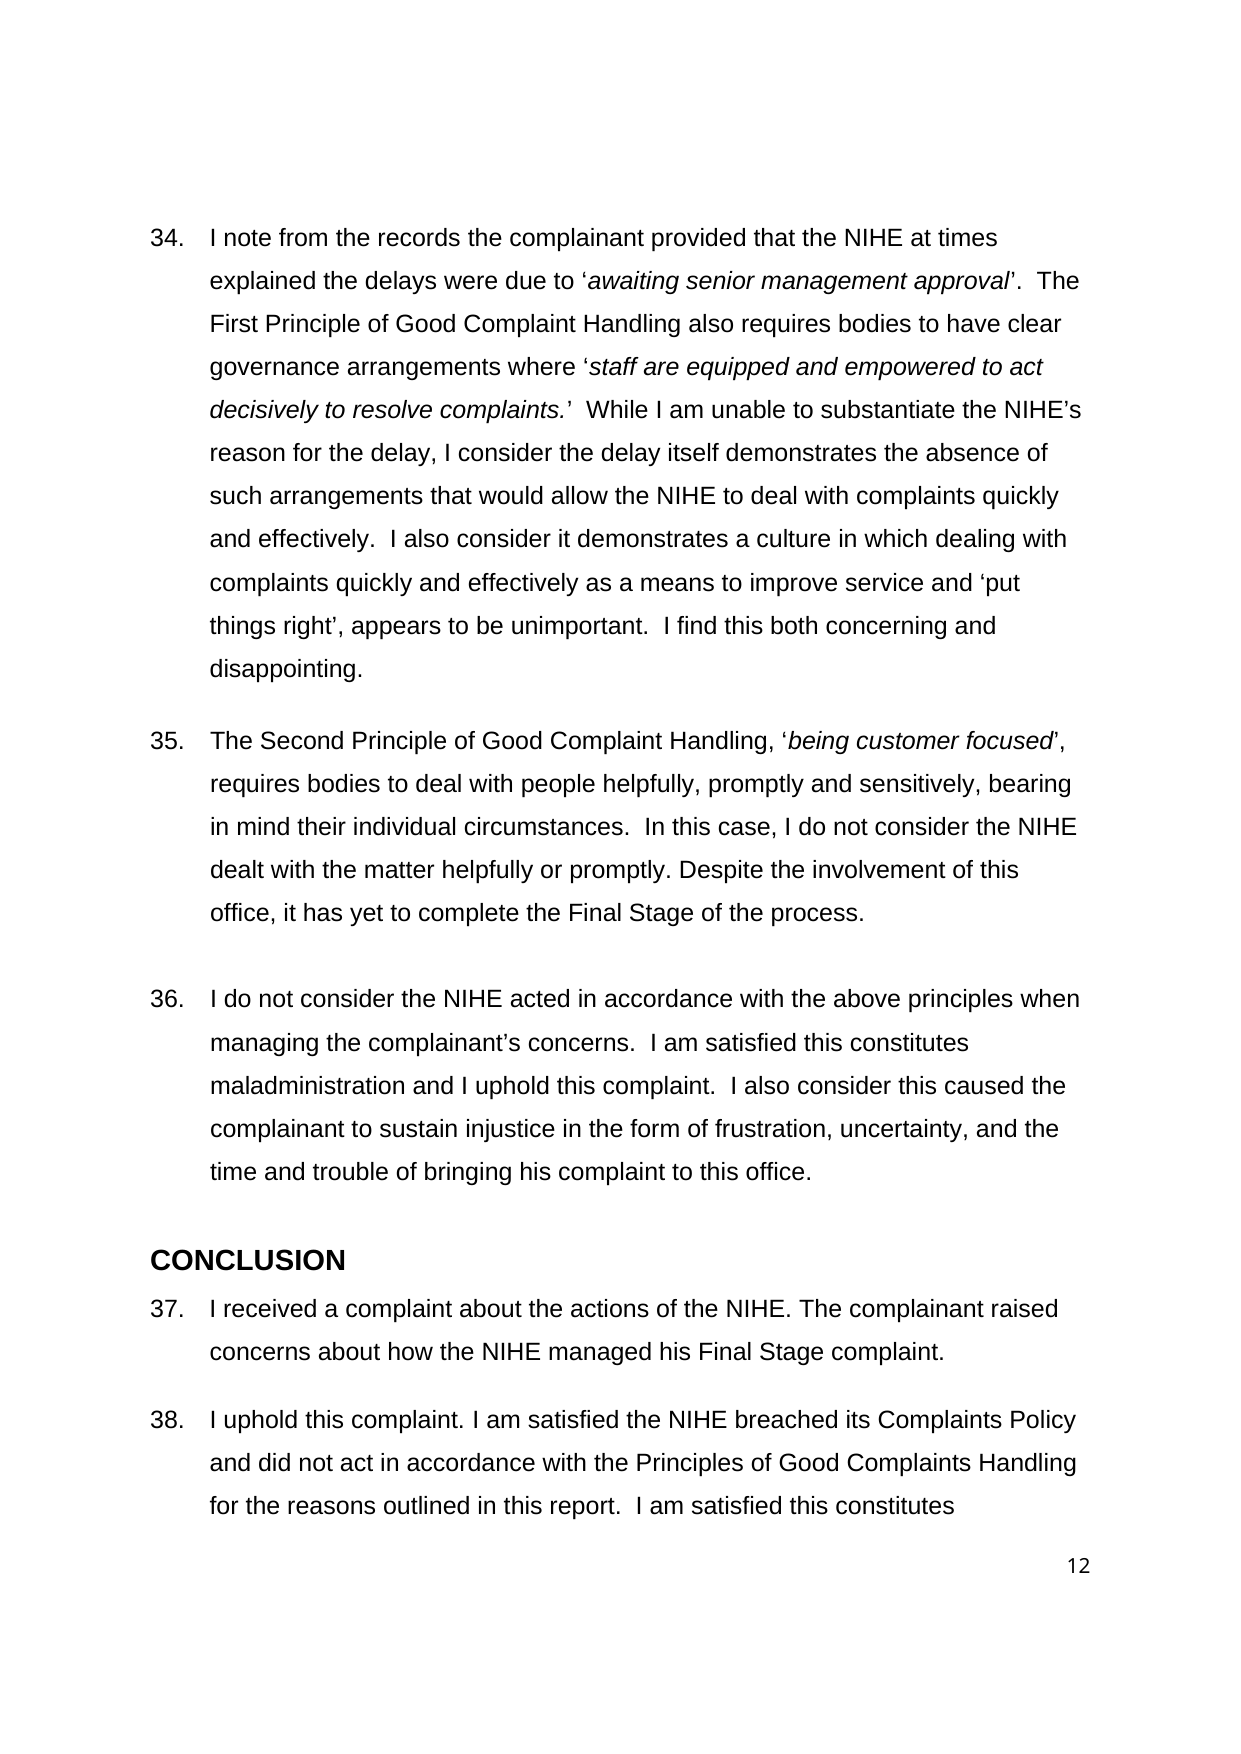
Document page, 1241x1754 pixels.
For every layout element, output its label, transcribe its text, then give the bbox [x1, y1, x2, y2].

text CONCLUSION [150, 1243, 1090, 1277]
list I received a complaint about the actions of the NIHE. The complainant raised concerns about how the NIHE managed his Final Stage complaint. [150, 1293, 1090, 1365]
list I note from the records the complainant provided that the NIHE at times explained the delays were due to ‘awaiting senior management approval’. The First Principle of Good Complaint Handling also requires bodies to have clear governance arrangements where ‘staff are equipped and empowered to act decisively to resolve complaints.’ While I am unable to substantiate the NIHE’s reason for the delay, I consider the delay itself demonstrates the absence of such arrangements that would allow the NIHE to deal with complaints quickly and effectively. I also consider it demonstrates a culture in which dealing with complaints quickly and effectively as a means to improve service and ‘put things right’, appears to be unimportant. I find this both concerning and disappointing. [150, 223, 1090, 683]
list I do not consider the NIHE acted in accordance with the above principles when managing the complainant’s concerns. I am satisfied this constitutes maladministration and I uphold this complaint. I also consider this caused the complainant to sustain injustice in the form of frustration, uncertainty, and the time and trouble of bringing his complaint to this office. [150, 984, 1090, 1186]
list The Second Principle of Good Complaint Handling, ‘being customer focused’, requires bodies to deal with people helpfully, promptly and sensitively, bearing in mind their individual circumstances. In this case, I do not consider the NIHE dealt with the matter helpfully or promptly. Despite the involvement of this office, it has yet to complete the Final Stage of the process. [150, 726, 1090, 927]
list I uphold this complaint. I am satisfied the NIHE breached its Complaints Policy and did not act in accordance with the Principles of Good Complaints Handling for the reasons outlined in this report. I am satisfied this constitutes [150, 1405, 1090, 1520]
